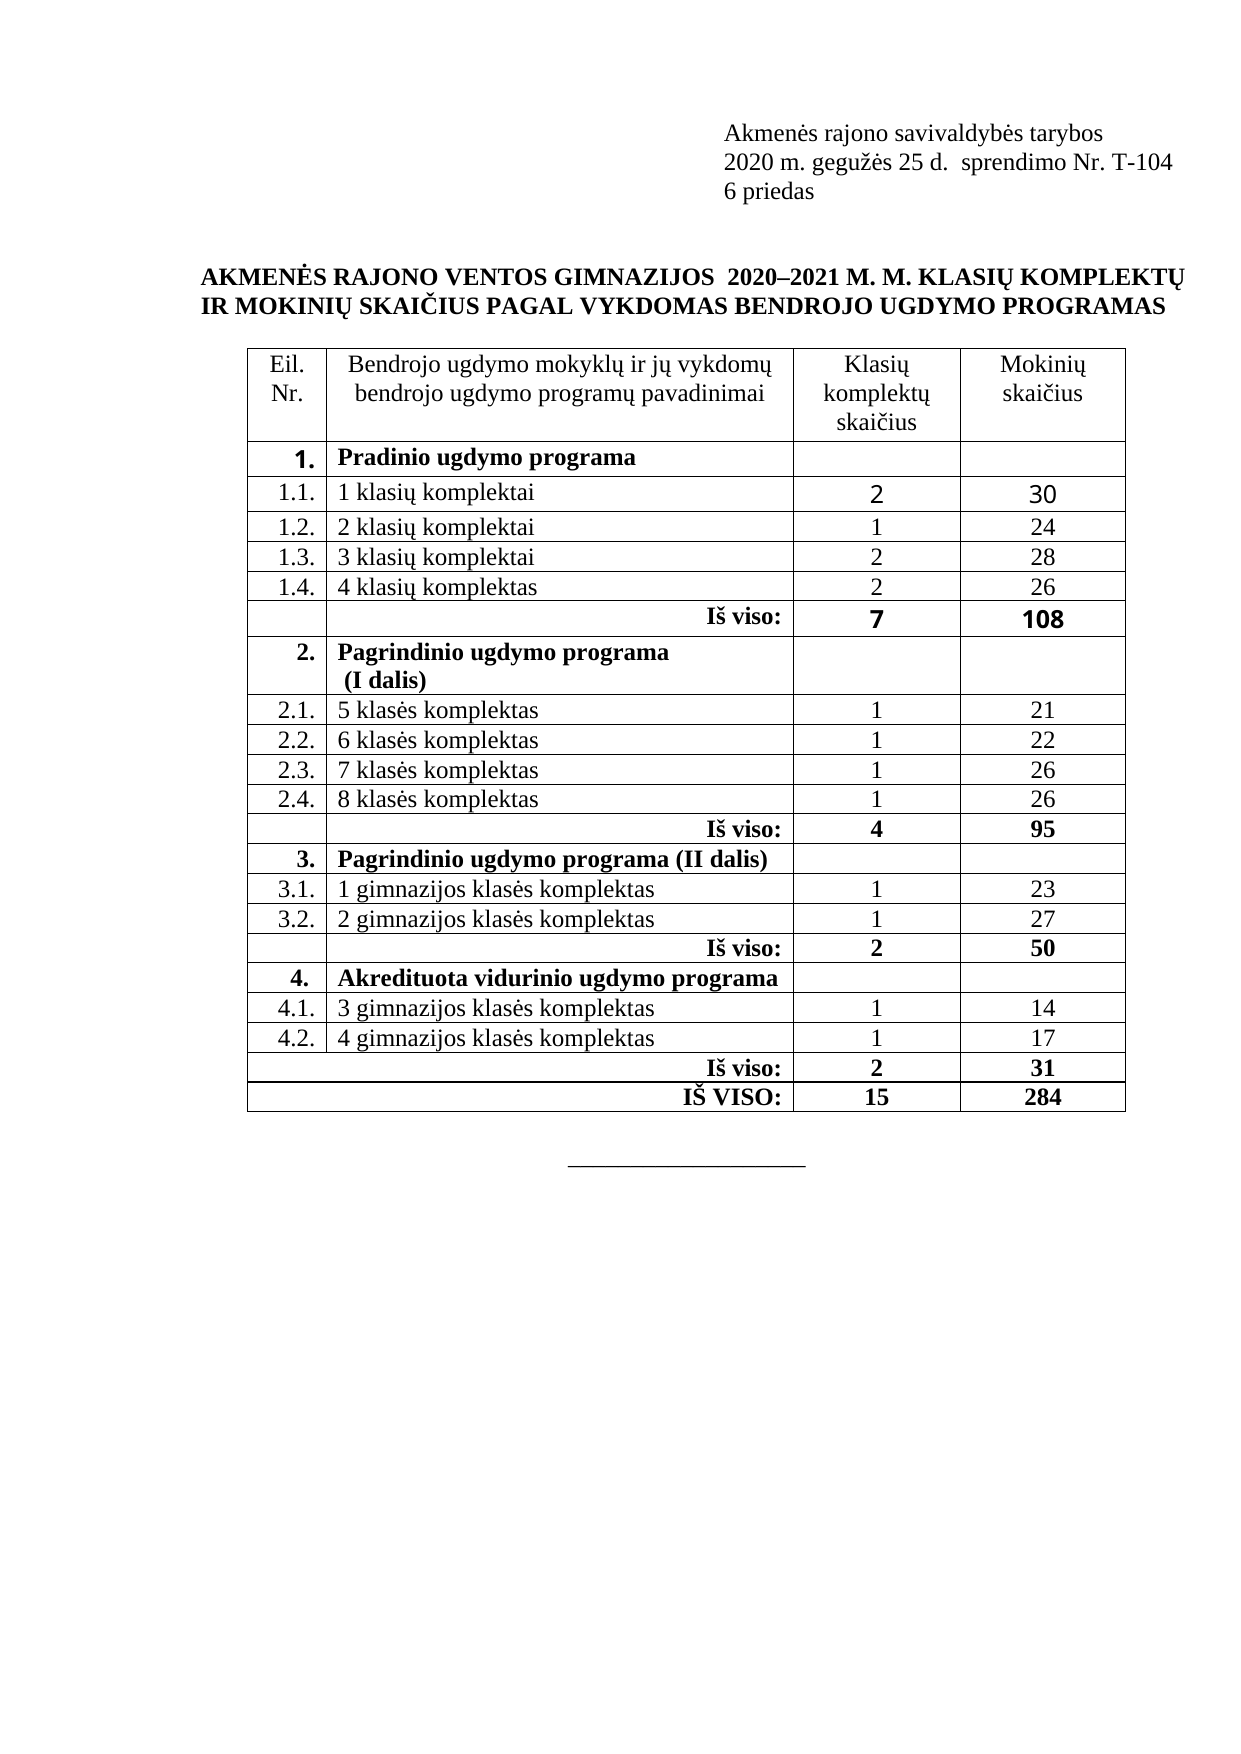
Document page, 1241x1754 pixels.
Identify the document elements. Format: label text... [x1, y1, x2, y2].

text 2020 m. gegužės 25 d. sprendimo Nr. T-104 [723, 147, 1196, 176]
text ___________________ [177, 1141, 1196, 1170]
table_cell 1 [794, 904, 960, 932]
table_cell 2 [794, 542, 960, 571]
table_cell 2.1. [248, 695, 326, 724]
table_cell 8 klasės komplektas [327, 785, 793, 813]
table_cell 4. [248, 963, 326, 992]
table_cell 1.4. [248, 572, 326, 600]
table_cell 3 klasių komplektai [327, 542, 793, 571]
table_cell 17 [961, 1023, 1125, 1052]
table_cell 4 gimnazijos klasės komplektas [327, 1023, 793, 1052]
table_cell 108 [961, 601, 1125, 636]
table_cell 23 [961, 874, 1125, 903]
table_cell [794, 442, 960, 476]
table_cell [794, 963, 960, 992]
text AKMENĖS RAJONO VENTOS GIMNAZIJOS 2020–2021 M. M. KLASIŲ KOMPLEKTŲ IR MOKINIŲ SKAIČIUS PAGAL VYKDOMAS BENDROJO UGDYMO PROGRAMAS [177, 262, 1196, 319]
table_cell 1 [794, 874, 960, 903]
table_cell 50 [961, 934, 1125, 962]
table_cell 2.4. [248, 785, 326, 813]
table_cell 3. [248, 844, 326, 873]
table_cell 1 [794, 1023, 960, 1052]
table_cell [248, 601, 326, 636]
table_header Klasių komplektų skaičius [794, 349, 960, 441]
table_cell 31 [961, 1053, 1125, 1081]
table_cell Iš viso: [327, 934, 793, 962]
table_cell 3.1. [248, 874, 326, 903]
table_cell 95 [961, 814, 1125, 843]
table_cell 1.3. [248, 542, 326, 571]
table_cell 7 klasės komplektas [327, 755, 793, 783]
table_cell [248, 934, 326, 962]
table_cell Pradinio ugdymo programa [327, 442, 793, 476]
table_header Bendrojo ugdymo mokyklų ir jų vykdomų bendrojo ugdymo programų pavadinimai [327, 349, 793, 441]
table_cell 1.2. [248, 512, 326, 541]
table_cell 28 [961, 542, 1125, 571]
table_cell [961, 442, 1125, 476]
table_cell 1 [794, 695, 960, 724]
table_cell 21 [961, 695, 1125, 724]
table_cell 3.2. [248, 904, 326, 932]
table_cell 1 [794, 785, 960, 813]
table_cell 2 [794, 572, 960, 600]
text Akmenės rajono savivaldybės tarybos [723, 118, 1196, 147]
table_cell 26 [961, 755, 1125, 783]
table_cell 7 [794, 601, 960, 636]
table_cell 4 klasių komplektas [327, 572, 793, 600]
table_cell [794, 844, 960, 873]
table_cell 2 [794, 477, 960, 511]
table_cell 2.3. [248, 755, 326, 783]
table_cell 6 klasės komplektas [327, 725, 793, 754]
table_cell 4 [794, 814, 960, 843]
table_cell Akredituota vidurinio ugdymo programa [327, 963, 793, 992]
table_header Mokinių skaičius [961, 349, 1125, 441]
table_cell 26 [961, 785, 1125, 813]
table_cell IŠ VISO: [248, 1083, 793, 1111]
table_cell 30 [961, 477, 1125, 511]
table_cell 1 [794, 993, 960, 1022]
table_cell 1.1. [248, 477, 326, 511]
table_cell 2 gimnazijos klasės komplektas [327, 904, 793, 932]
table_cell [961, 963, 1125, 992]
table_cell 1 [794, 725, 960, 754]
table_cell 26 [961, 572, 1125, 600]
table_cell 2. [248, 637, 326, 694]
table_cell 1. [248, 442, 326, 476]
table_cell Pagrindinio ugdymo programa (II dalis) [327, 844, 793, 873]
table_cell 27 [961, 904, 1125, 932]
table_cell 2 klasių komplektai [327, 512, 793, 541]
table_cell Iš viso: [248, 1053, 793, 1081]
table_cell 1 [794, 512, 960, 541]
table_cell 284 [961, 1083, 1125, 1111]
table_cell 3 gimnazijos klasės komplektas [327, 993, 793, 1022]
table_cell [248, 814, 326, 843]
table_cell 24 [961, 512, 1125, 541]
table_cell [794, 637, 960, 694]
table_cell 22 [961, 725, 1125, 754]
table_cell 15 [794, 1083, 960, 1111]
table_cell 5 klasės komplektas [327, 695, 793, 724]
table_cell 4.1. [248, 993, 326, 1022]
table_cell 2.2. [248, 725, 326, 754]
table_cell [961, 637, 1125, 694]
table_cell 1 [794, 755, 960, 783]
table_cell 2 [794, 934, 960, 962]
text 6 priedas [177, 176, 1196, 204]
table_cell 14 [961, 993, 1125, 1022]
table_cell 4.2. [248, 1023, 326, 1052]
table_cell [961, 844, 1125, 873]
table_cell 2 [794, 1053, 960, 1081]
table_header Eil. Nr. [248, 349, 326, 441]
table_cell Pagrindinio ugdymo programa (I dalis) [327, 637, 793, 694]
table_cell 1 klasių komplektai [327, 477, 793, 511]
table_cell Iš viso: [327, 601, 793, 636]
table_cell Iš viso: [327, 814, 793, 843]
table_cell 1 gimnazijos klasės komplektas [327, 874, 793, 903]
